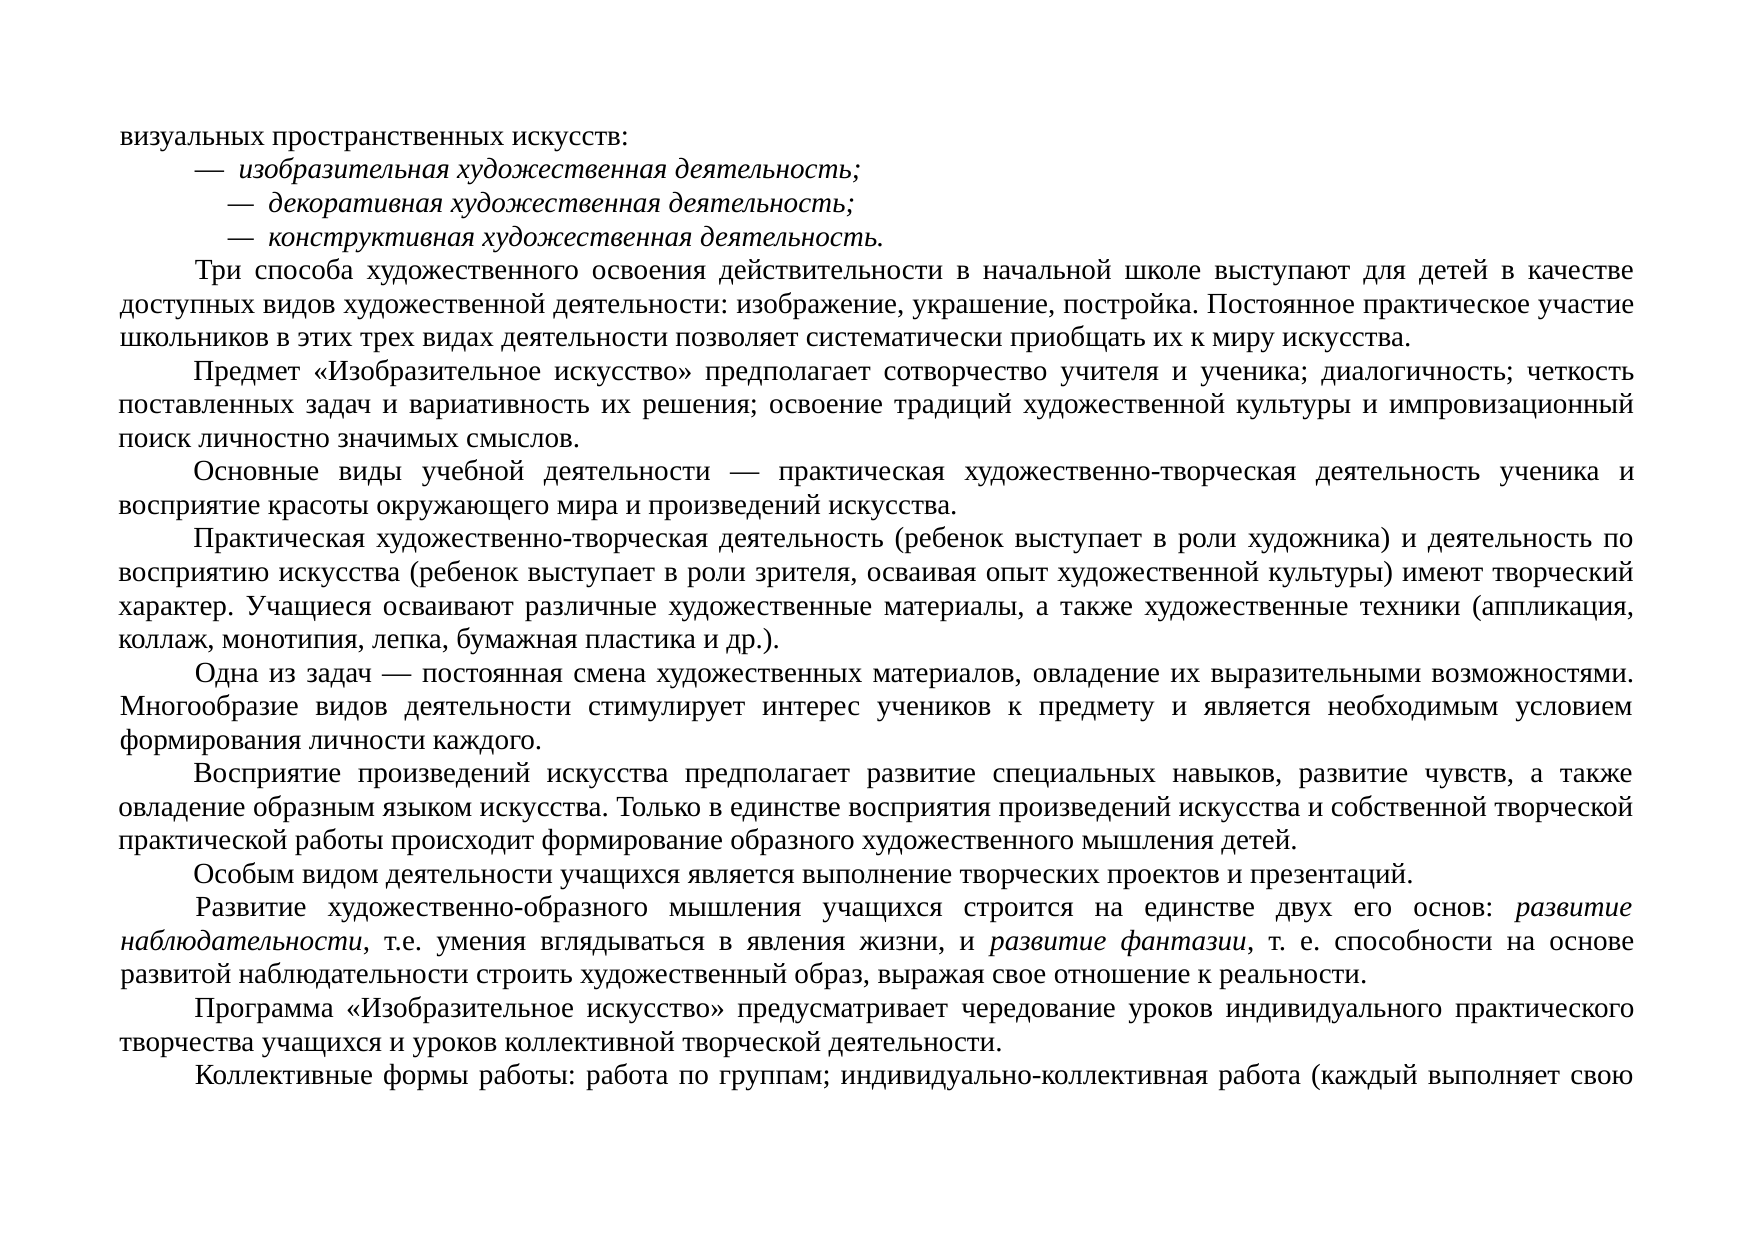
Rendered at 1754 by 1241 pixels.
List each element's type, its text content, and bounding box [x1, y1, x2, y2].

text визуальных пространственных искусств: [119, 118, 1634, 152]
text Практическая художественно-творческая деятельность (ребенок выступает в роли художника) и деятельность по восприятию искусства (ребенок выступает в роли зрителя, осваивая опыт художественной культуры) имеют творческий характер. Учащиеся осваивают различные художественные материалы, а также художественные техники (аппликация, коллаж, монотипия, лепка, бумажная пластика и др.). [118, 521, 1636, 655]
text Программа «Изобразительное искусство» предусматривает чередование уроков индивидуального практического творчества учащихся и уроков коллективной творческой деятельности. [119, 990, 1635, 1057]
text Основные виды учебной деятельности — практическая художественно-творческая деятельность ученика и восприятие красоты окружающего мира и произведений искусства. [118, 453, 1636, 521]
text Особым видом деятельности учащихся является выполнение творческих проектов и презентаций. [118, 856, 1635, 889]
text — конструктивная художественная деятельность. [153, 219, 1636, 252]
text — изобразительная художественная деятельность; [119, 152, 1634, 185]
text — декоративная художественная деятельность; [153, 185, 1636, 219]
text Три способа художественного освоения действительности в начальной школе выступают для детей в качестве доступных видов художественной деятельности: изображение, украшение, постройка. Постоянное практическое участие школьников в этих трех видах деятельности позволяет систематически приобщать их к миру искусства. [119, 252, 1636, 353]
text Предмет «Изобразительное искусство» предполагает сотворчество учителя и ученика; диалогичность; четкость поставленных задач и вариативность их решения; освоение традиций художественной культуры и импровизационный поиск личностно значимых смыслов. [118, 353, 1636, 453]
text Одна из задач — постоянная смена художественных материалов, овладение их выразительными возможностями. Многообразие видов деятельности стимулирует интерес учеников к предмету и является необходимым условием формирования личности каждого. [119, 655, 1635, 755]
text Коллективные формы работы: работа по группам; индивидуально-коллективная работа (каждый выполняет свою [119, 1057, 1635, 1091]
text Восприятие произведений искусства предполагает развитие специальных навыков, развитие чувств, а также овладение образным языком искусства. Только в единстве восприятия произведений искусства и собственной творческой практической работы происходит формирование образного художественного мышления детей. [118, 755, 1635, 856]
text Развитие художественно-образного мышления учащихся строится на единстве двух его основ: развитие наблюдательности, т.е. умения вглядываться в явления жизни, и развитие фантазии, т. е. способности на основе развитой наблюдательности строить художественный образ, выражая свое отношение к реальности. [120, 889, 1635, 990]
